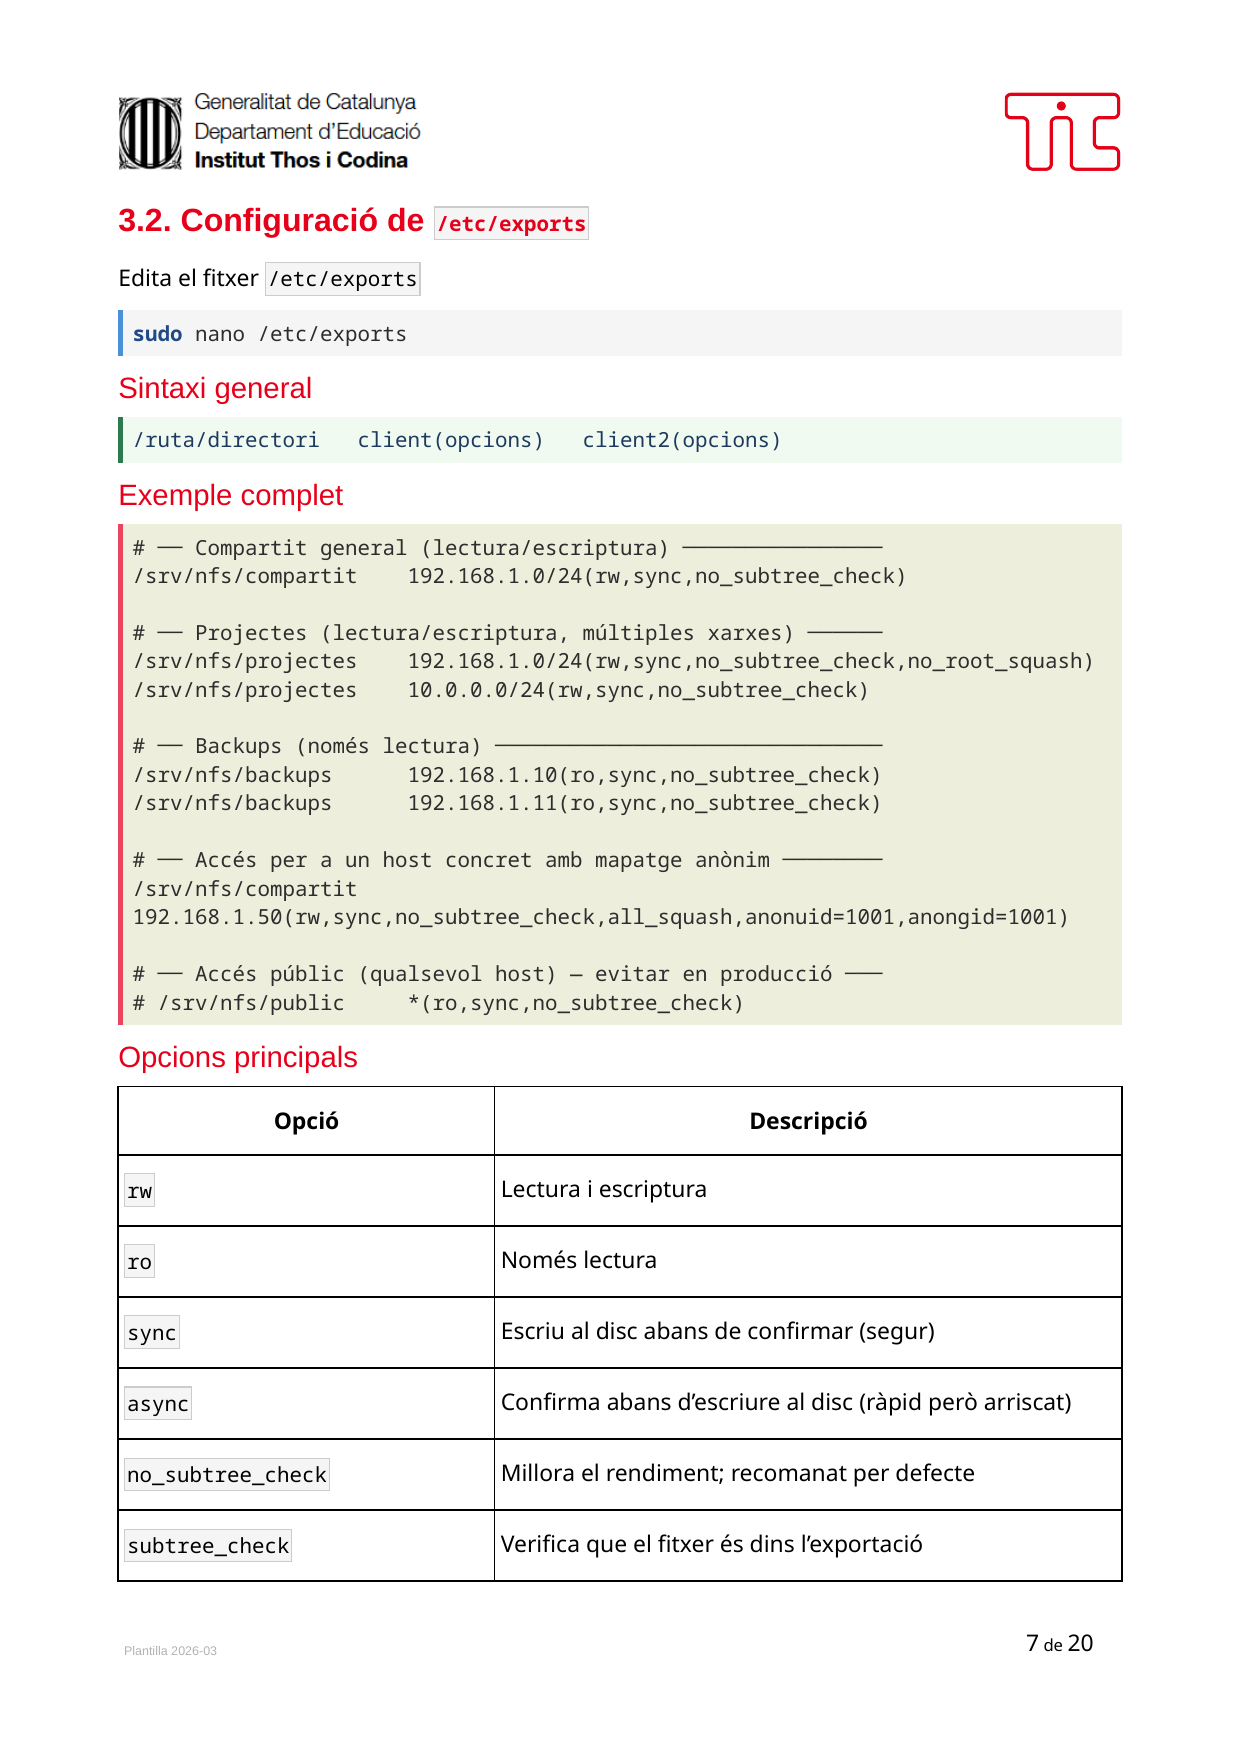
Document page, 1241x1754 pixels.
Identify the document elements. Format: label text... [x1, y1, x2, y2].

text sudo nano /etc/exports [123, 310, 1122, 356]
table_cell sync [119, 1298, 494, 1367]
table_cell Escriu al disc abans de confirmar (segur) [495, 1298, 1121, 1367]
text # ── Accés per a un host concret amb mapatge anònim ──────── [123, 845, 1122, 874]
table_cell rw [119, 1156, 494, 1225]
table_cell no_subtree_check [119, 1440, 494, 1509]
text /srv/nfs/backups 192.168.1.11(ro,sync,no_subtree_check) [123, 788, 1122, 817]
subtitle 3.2. Configuració de /etc/exports [118, 201, 1122, 240]
table_cell ro [119, 1227, 494, 1296]
text # ── Accés públic (qualsevol host) — evitar en producció ─── [123, 959, 1122, 988]
text Edita el fitxer /etc/exports [118, 262, 265, 296]
table_cell Lectura i escriptura [495, 1156, 1121, 1225]
text # ── Compartit general (lectura/escriptura) ──────────────── [123, 524, 1122, 561]
table_cell Només lectura [495, 1227, 1121, 1296]
picture [1004, 92, 1123, 171]
subtitle Opcions principals [118, 1039, 1122, 1073]
subtitle Exemple complet [118, 477, 1122, 511]
text /srv/nfs/projectes 192.168.1.0/24(rw,sync,no_subtree_check,no_root_squash) [123, 646, 1122, 675]
text /ruta/directori client(opcions) client2(opcions) [123, 417, 1122, 463]
table_cell Confirma abans d’escriure al disc (ràpid però arriscat) [495, 1369, 1121, 1438]
text # ── Backups (només lectura) ─────────────────────────────── [123, 732, 1122, 760]
text /srv/nfs/compartit 192.168.1.0/24(rw,sync,no_subtree_check) [123, 561, 1122, 589]
text Edita el fitxer /etc/exports [421, 262, 1122, 296]
text /srv/nfs/projectes 10.0.0.0/24(rw,sync,no_subtree_check) [123, 675, 1122, 703]
table_cell subtree_check [119, 1511, 494, 1580]
text # ── Projectes (lectura/escriptura, múltiples xarxes) ────── [123, 618, 1122, 646]
table_header Opció [119, 1087, 494, 1154]
table_cell async [119, 1369, 494, 1438]
text # /srv/nfs/public *(ro,sync,no_subtree_check) [123, 988, 1122, 1025]
subtitle Sintaxi general [118, 371, 1122, 404]
table_header Descripció [495, 1087, 1121, 1154]
text /srv/nfs/compartit 192.168.1.50(rw,sync,no_subtree_check,all_squash,anonuid=1001,anongid=1001) [123, 874, 1122, 931]
text /srv/nfs/backups 192.168.1.10(ro,sync,no_subtree_check) [123, 760, 1122, 788]
table_cell Verifica que el fitxer és dins l’exportació [495, 1511, 1121, 1580]
table_cell Millora el rendiment; recomanat per defecte [495, 1440, 1121, 1509]
picture [118, 92, 422, 171]
